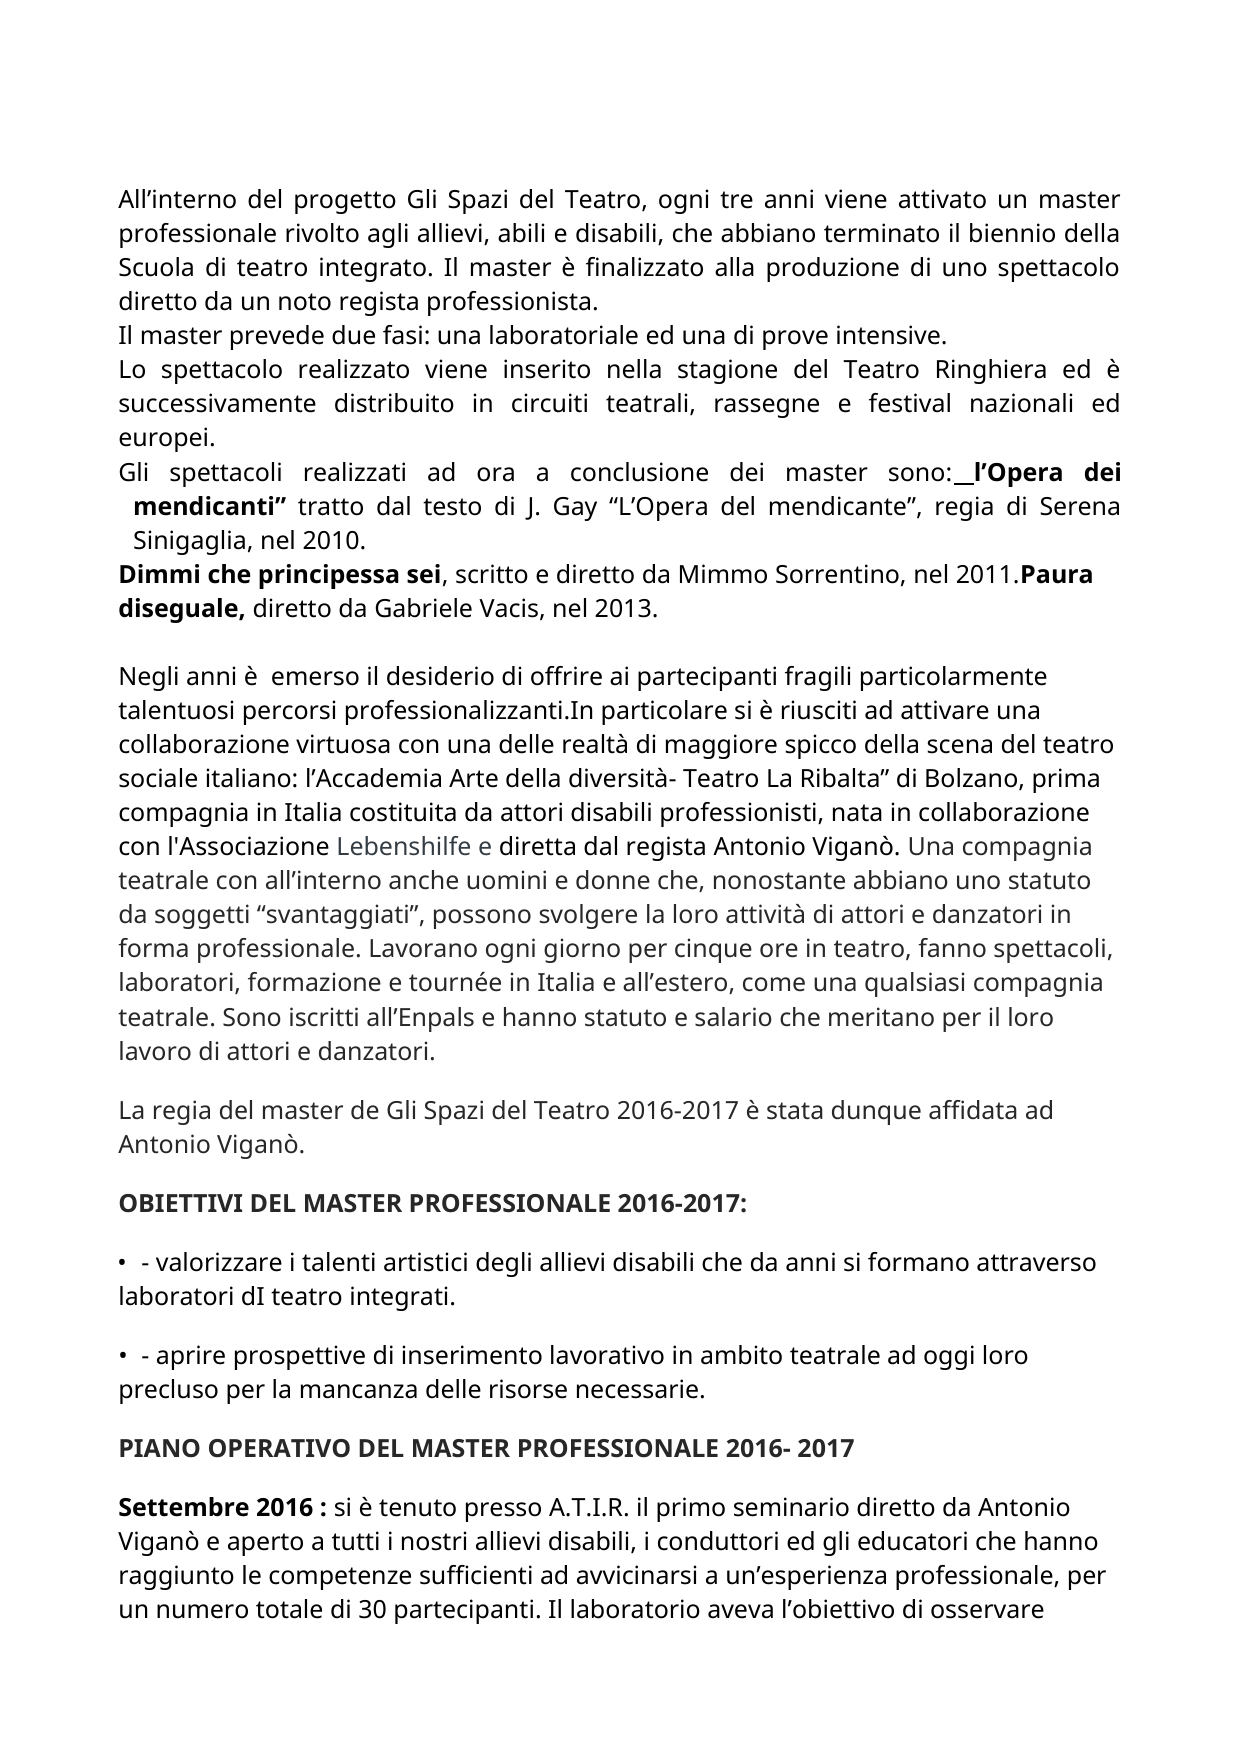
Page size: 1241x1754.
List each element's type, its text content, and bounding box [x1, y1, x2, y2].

list - aprire prospettive di inserimento lavorativo in ambito teatrale ad oggi loro precluso per la mancanza delle risorse necessarie. [118, 1338, 1122, 1406]
text Il master prevede due fasi: una laboratoriale ed una di prove intensive. [118, 318, 1122, 352]
text Dimmi che principessa sei, scritto e diretto da Mimmo Sorrentino, nel 2011.Paura diseguale, diretto da Gabriele Vacis, nel 2013. [118, 556, 1122, 624]
text Gli spettacoli realizzati ad ora a conclusione dei master sono: l’Opera dei mendicanti” tratto dal testo di J. Gay “L’Opera del mendicante”, regia di Serena Sinigaglia, nel 2010. [118, 454, 1122, 556]
text PIANO OPERATIVO DEL MASTER PROFESSIONALE 2016- 2017 [118, 1431, 1122, 1465]
text All’interno del progetto Gli Spazi del Teatro, ogni tre anni viene attivato un master professionale rivolto agli allievi, abili e disabili, che abbiano terminato il biennio della Scuola di teatro integrato. Il master è finalizzato alla produzione di uno spettacolo diretto da un noto regista professionista. [118, 182, 1122, 318]
text La regia del master de Gli Spazi del Teatro 2016-2017 è stata dunque affidata ad Antonio Viganò. [118, 1092, 1122, 1160]
text OBIETTIVI DEL MASTER PROFESSIONALE 2016-2017: [118, 1185, 1122, 1219]
text Settembre 2016 : si è tenuto presso A.T.I.R. il primo seminario diretto da Antonio Viganò e aperto a tutti i nostri allievi disabili, i conduttori ed gli educatori che hanno raggiunto le competenze sufficienti ad avvicinarsi a un’esperienza professionale, per un numero totale di 30 partecipanti. Il laboratorio aveva l’obiettivo di osservare [118, 1490, 1122, 1626]
text Negli anni è emerso il desiderio di offrire ai partecipanti fragili particolarmente talentuosi percorsi professionalizzanti. In particolare si è riusciti ad attivare una collaborazione virtuosa con una delle realtà di maggiore spicco della scena del teatro sociale italiano: l’Accademia Arte della diversità- Teatro La Ribalta” di Bolzano, prima compagnia in Italia costituita da attori disabili professionisti, nata in collaborazione con l'Associazione Lebenshilfe e diretta dal regista Antonio Viganò. Una compagnia teatrale con all’interno anche uomini e donne che, nonostante abbiano uno statuto da soggetti “svantaggiati”, possono svolgere la loro attività di attori e danzatori in forma professionale. Lavorano ogni giorno per cinque ore in teatro, fanno spettacoli, laboratori, formazione e tournée in Italia e all’estero, come una qualsiasi compagnia teatrale. Sono iscritti all’Enpals e hanno statuto e salario che meritano per il loro lavoro di attori e danzatori. [118, 658, 1122, 1067]
list - valorizzare i talenti artistici degli allievi disabili che da anni si formano attraverso laboratori dI teatro integrati. [117, 1244, 1122, 1313]
text Lo spettacolo realizzato viene inserito nella stagione del Teatro Ringhiera ed è successivamente distribuito in circuiti teatrali, rassegne e festival nazionali ed europei. [118, 352, 1122, 454]
